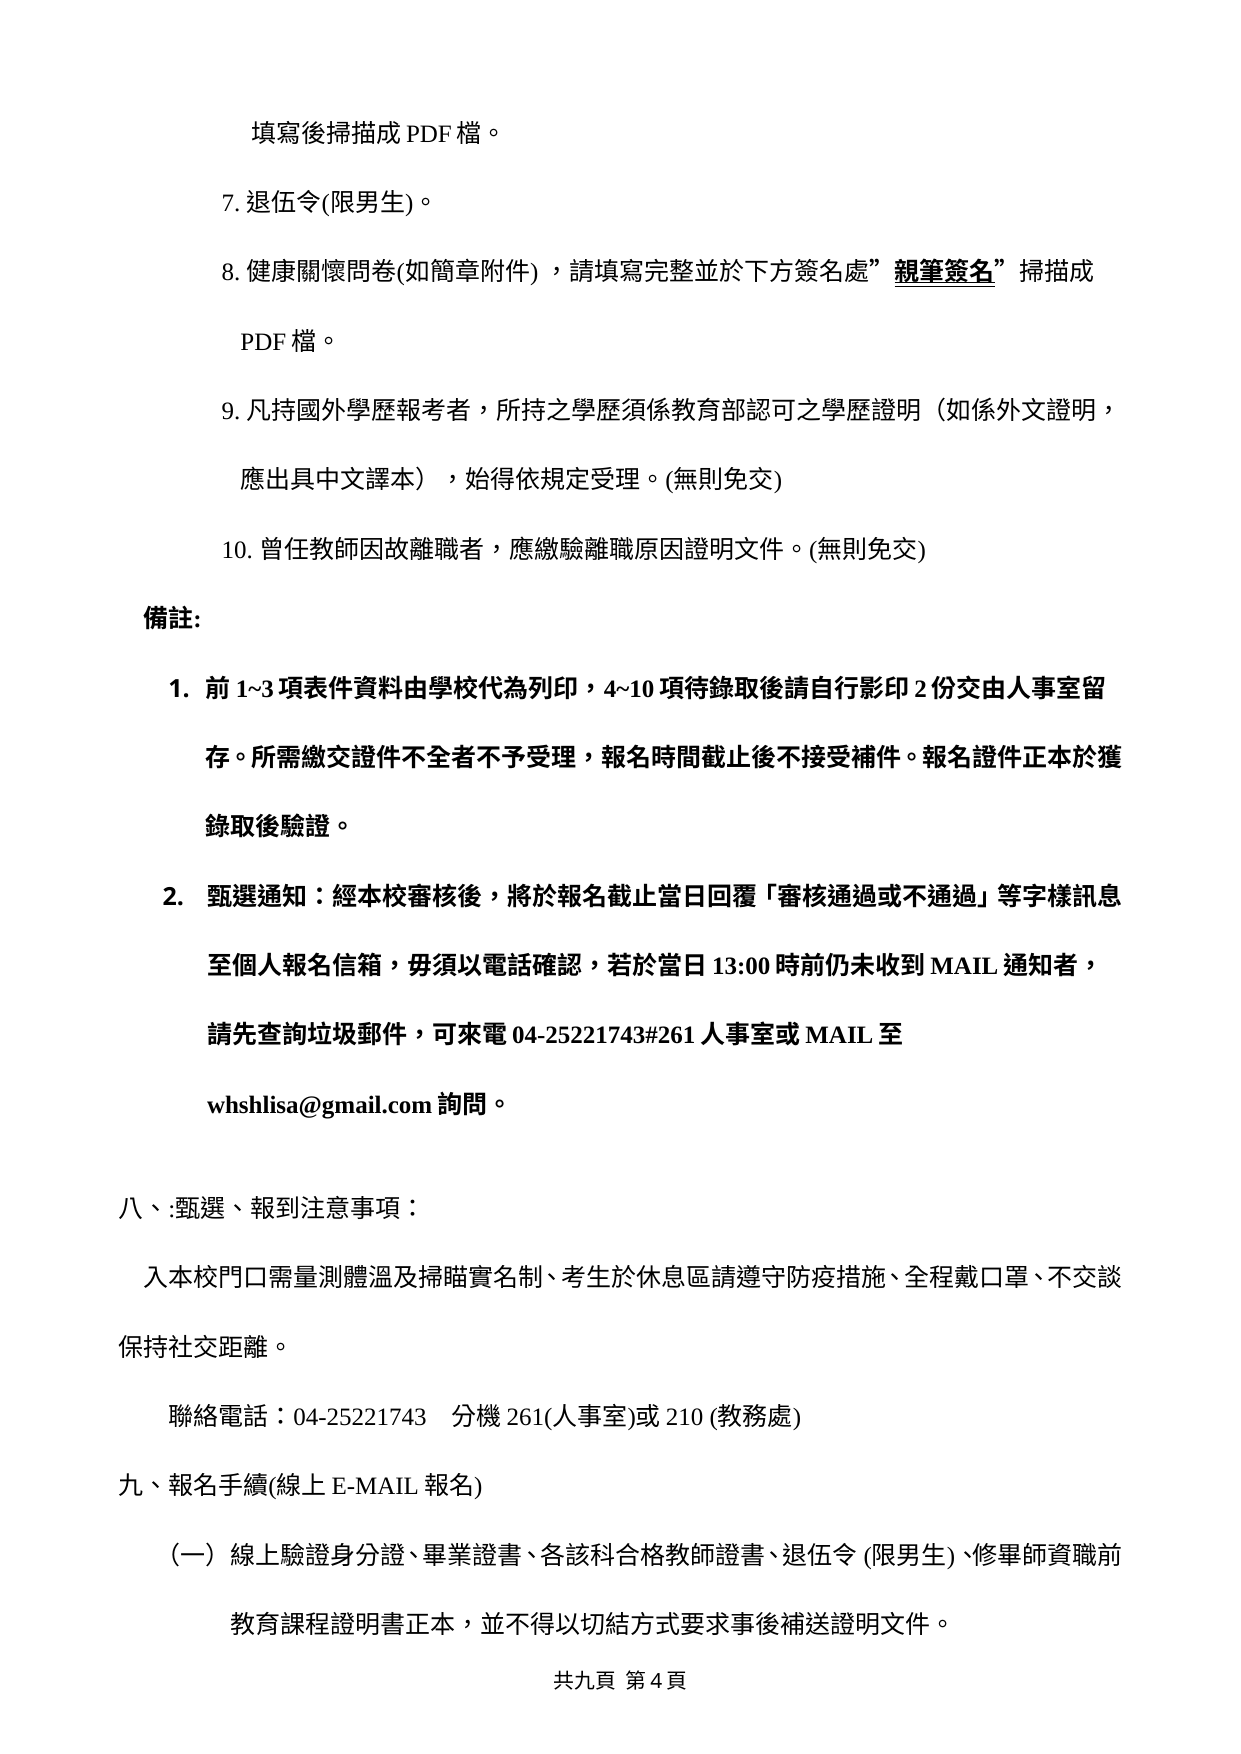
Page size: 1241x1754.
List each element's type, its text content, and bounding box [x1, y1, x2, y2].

text PDF檔。 [168, 304, 1122, 374]
list 前1~3項表件資料由學校代為列印，4~10項待錄取後請自行影印2份交由人事室留存。所需繳交證件不全者不予受理，報名時間截止後不接受補件。報名證件正本於獲錄取後驗證。 [168, 651, 1122, 859]
text 7. 退伍令(限男生)。 [168, 166, 1122, 235]
text 10. 曾任教師因故離職者，應繳驗離職原因證明文件。(無則免交) [168, 513, 1122, 582]
list 甄選通知：經本校審核後，將於報名截止當日回覆「審核通過或不通過」等字樣訊息至個人報名信箱，毋須以電話確認，若於當日13:00時前仍未收到MAIL通知者，請先查詢垃圾郵件，可來電04-25221743#261人事室或MAIL至whshlisa@gmail.com詢問。 [162, 859, 1122, 1137]
text 入本校門口需量測體溫及掃瞄實名制、考生於休息區請遵守防疫措施、全程戴口罩、不交談、保持社交距離。 [118, 1241, 1122, 1380]
text 應出具中文譯本），始得依規定受理。(無則免交) [168, 443, 1122, 513]
text （一）線上驗證身分證、畢業證書、各該科合格教師證書、退伍令 (限男生)、修畢師資職前教育課程證明書正本，並不得以切結方式要求事後補送證明文件。 [156, 1519, 1122, 1657]
text 填寫後掃描成PDF檔。 [221, 96, 1122, 166]
text 備註: [118, 582, 1122, 651]
text 九、報名手續(線上E-MAIL報名) [118, 1449, 1122, 1519]
text 9. 凡持國外學歷報考者，所持之學歷須係教育部認可之學歷證明（如係外文證明， [168, 374, 1122, 443]
text 8. 健康關懷問卷(如簡章附件) ，請填寫完整並於下方簽名處”親筆簽名”掃描成 [168, 235, 1122, 304]
text 八、:甄選、報到注意事項： [118, 1172, 1122, 1241]
text 聯絡電話：04-25221743 分機261(人事室)或210 (教務處) [168, 1380, 1122, 1449]
